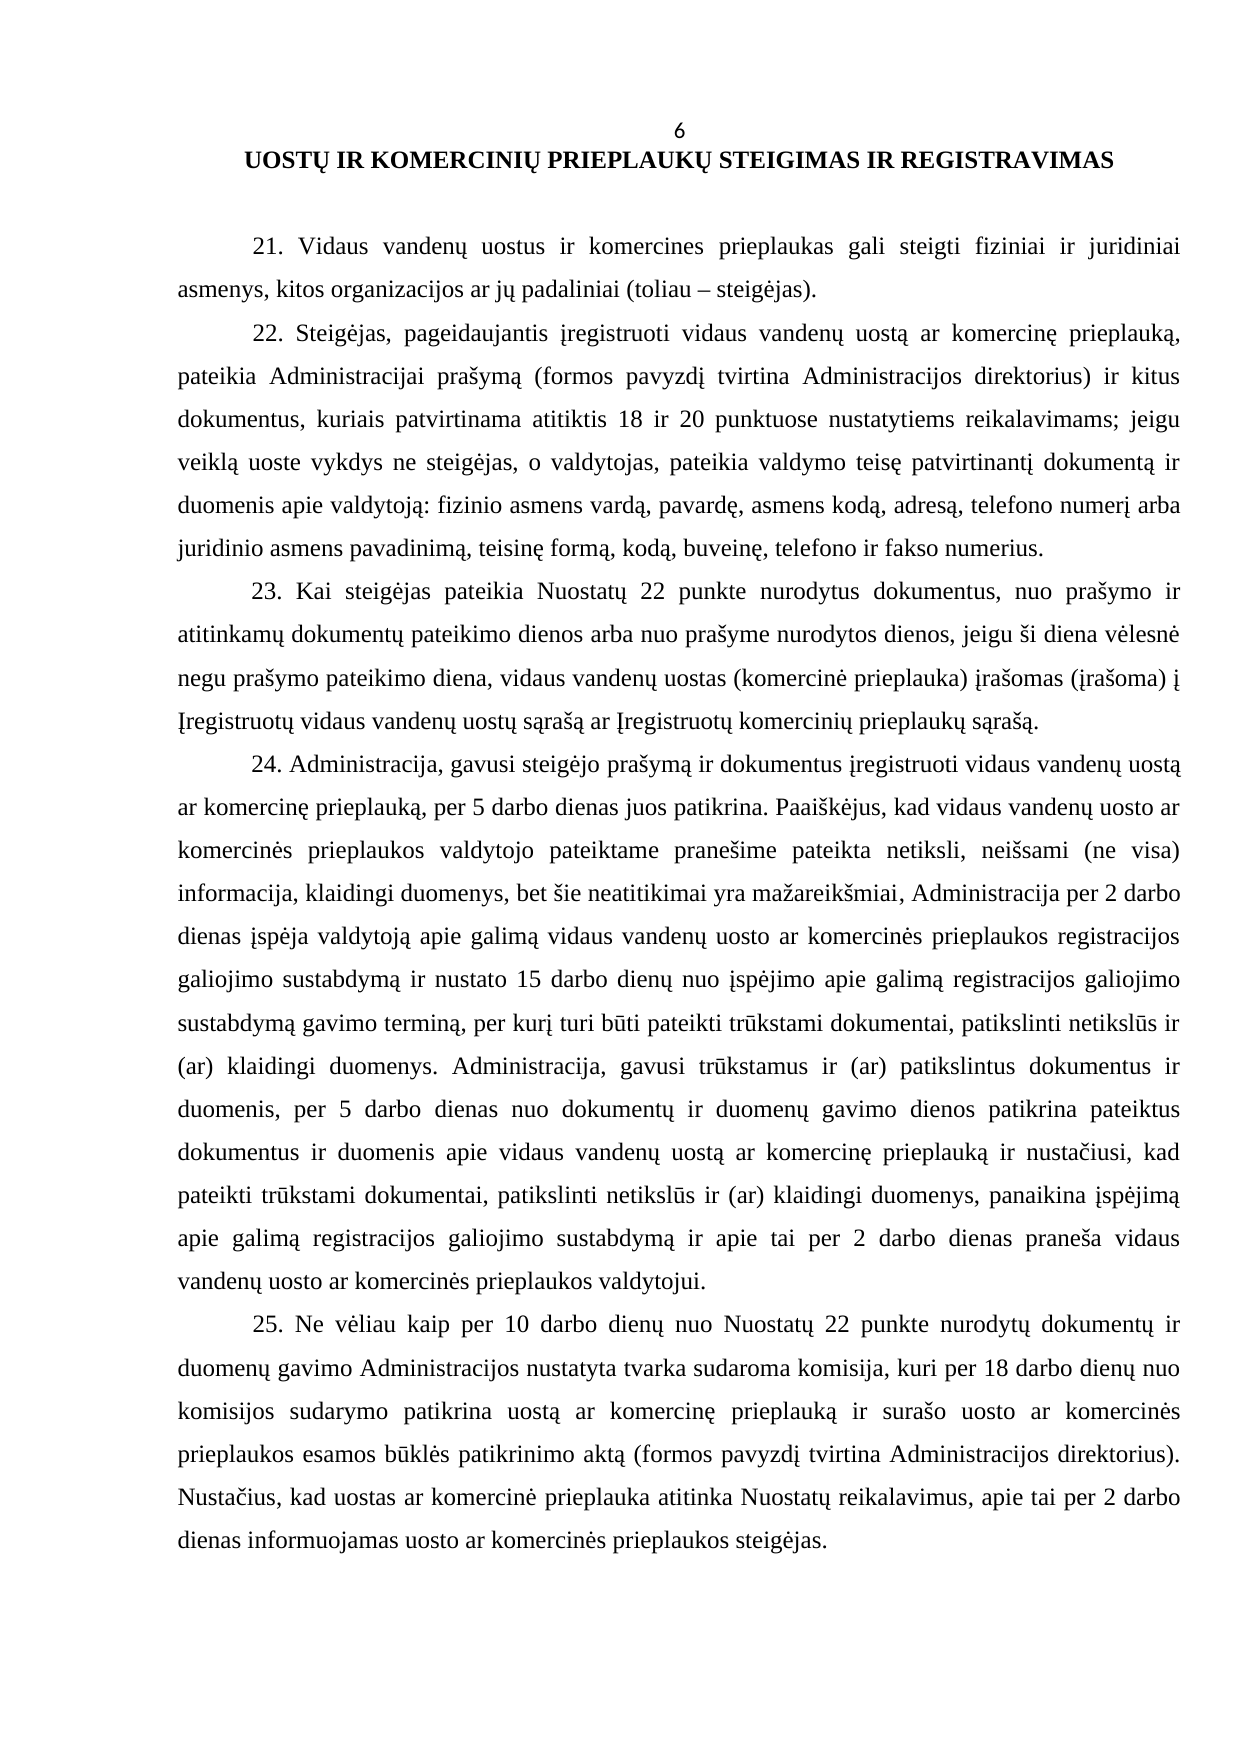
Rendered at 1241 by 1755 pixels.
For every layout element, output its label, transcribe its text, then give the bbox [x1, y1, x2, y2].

text UOSTŲ IR KOMERCINIŲ PRIEPLAUKŲ STEIGIMAS IR REGISTRAVIMAS [177, 145, 1181, 174]
text 24. Administracija, gavusi steigėjo prašymą ir dokumentus įregistruoti vidaus vandenų uostą ar komercinę prieplauką, per 5 darbo dienas juos patikrina. Paaiškėjus, kad vidaus vandenų uosto ar komercinės prieplaukos valdytojo pateiktame pranešime pateikta netiksli, neišsami (ne visa) informacija, klaidingi duomenys, bet šie neatitikimai yra mažareikšmiai, Administracija per 2 darbo dienas įspėja valdytoją apie galimą vidaus vandenų uosto ar komercinės prieplaukos registracijos galiojimo sustabdymą ir nustato 15 darbo dienų nuo įspėjimo apie galimą registracijos galiojimo sustabdymą gavimo terminą, per kurį turi būti pateikti trūkstami dokumentai, patikslinti netikslūs ir (ar) klaidingi duomenys. Administracija, gavusi trūkstamus ir (ar) patikslintus dokumentus ir duomenis, per 5 darbo dienas nuo dokumentų ir duomenų gavimo dienos patikrina pateiktus dokumentus ir duomenis apie vidaus vandenų uostą ar komercinę prieplauką ir nustačiusi, kad pateikti trūkstami dokumentai, patikslinti netikslūs ir (ar) klaidingi duomenys, panaikina įspėjimą apie galimą registracijos galiojimo sustabdymą ir apie tai per 2 darbo dienas praneša vidaus vandenų uosto ar komercinės prieplaukos valdytojui. [177, 749, 1181, 1295]
text 21. Vidaus vandenų uostus ir komercines prieplaukas gali steigti fiziniai ir juridiniai asmenys, kitos organizacijos ar jų padaliniai (toliau – steigėjas). [177, 231, 1181, 303]
text 23. Kai steigėjas pateikia Nuostatų 22 punkte nurodytus dokumentus, nuo prašymo ir atitinkamų dokumentų pateikimo dienos arba nuo prašyme nurodytos dienos, jeigu ši diena vėlesnė negu prašymo pateikimo diena, vidaus vandenų uostas (komercinė prieplauka) įrašomas (įrašoma) į Įregistruotų vidaus vandenų uostų sąrašą ar Įregistruotų komercinių prieplaukų sąrašą. [177, 576, 1181, 734]
text 22. Steigėjas, pageidaujantis įregistruoti vidaus vandenų uostą ar komercinę prieplauką, pateikia Administracijai prašymą (formos pavyzdį tvirtina Administracijos direktorius) ir kitus dokumentus, kuriais patvirtinama atitiktis 18 ir 20 punktuose nustatytiems reikalavimams; jeigu veiklą uoste vykdys ne steigėjas, o valdytojas, pateikia valdymo teisę patvirtinantį dokumentą ir duomenis apie valdytoją: fizinio asmens vardą, pavardę, asmens kodą, adresą, telefono numerį arba juridinio asmens pavadinimą, teisinę formą, kodą, buveinę, telefono ir fakso numerius. [177, 318, 1181, 562]
text 25. Ne vėliau kaip per 10 darbo dienų nuo Nuostatų 22 punkte nurodytų dokumentų ir duomenų gavimo Administracijos nustatyta tvarka sudaroma komisija, kuri per 18 darbo dienų nuo komisijos sudarymo patikrina uostą ar komercinę prieplauką ir surašo uosto ar komercinės prieplaukos esamos būklės patikrinimo aktą (formos pavyzdį tvirtina Administracijos direktorius). Nustačius, kad uostas ar komercinė prieplauka atitinka Nuostatų reikalavimus, apie tai per 2 darbo dienas informuojamas uosto ar komercinės prieplaukos steigėjas. [177, 1309, 1181, 1554]
